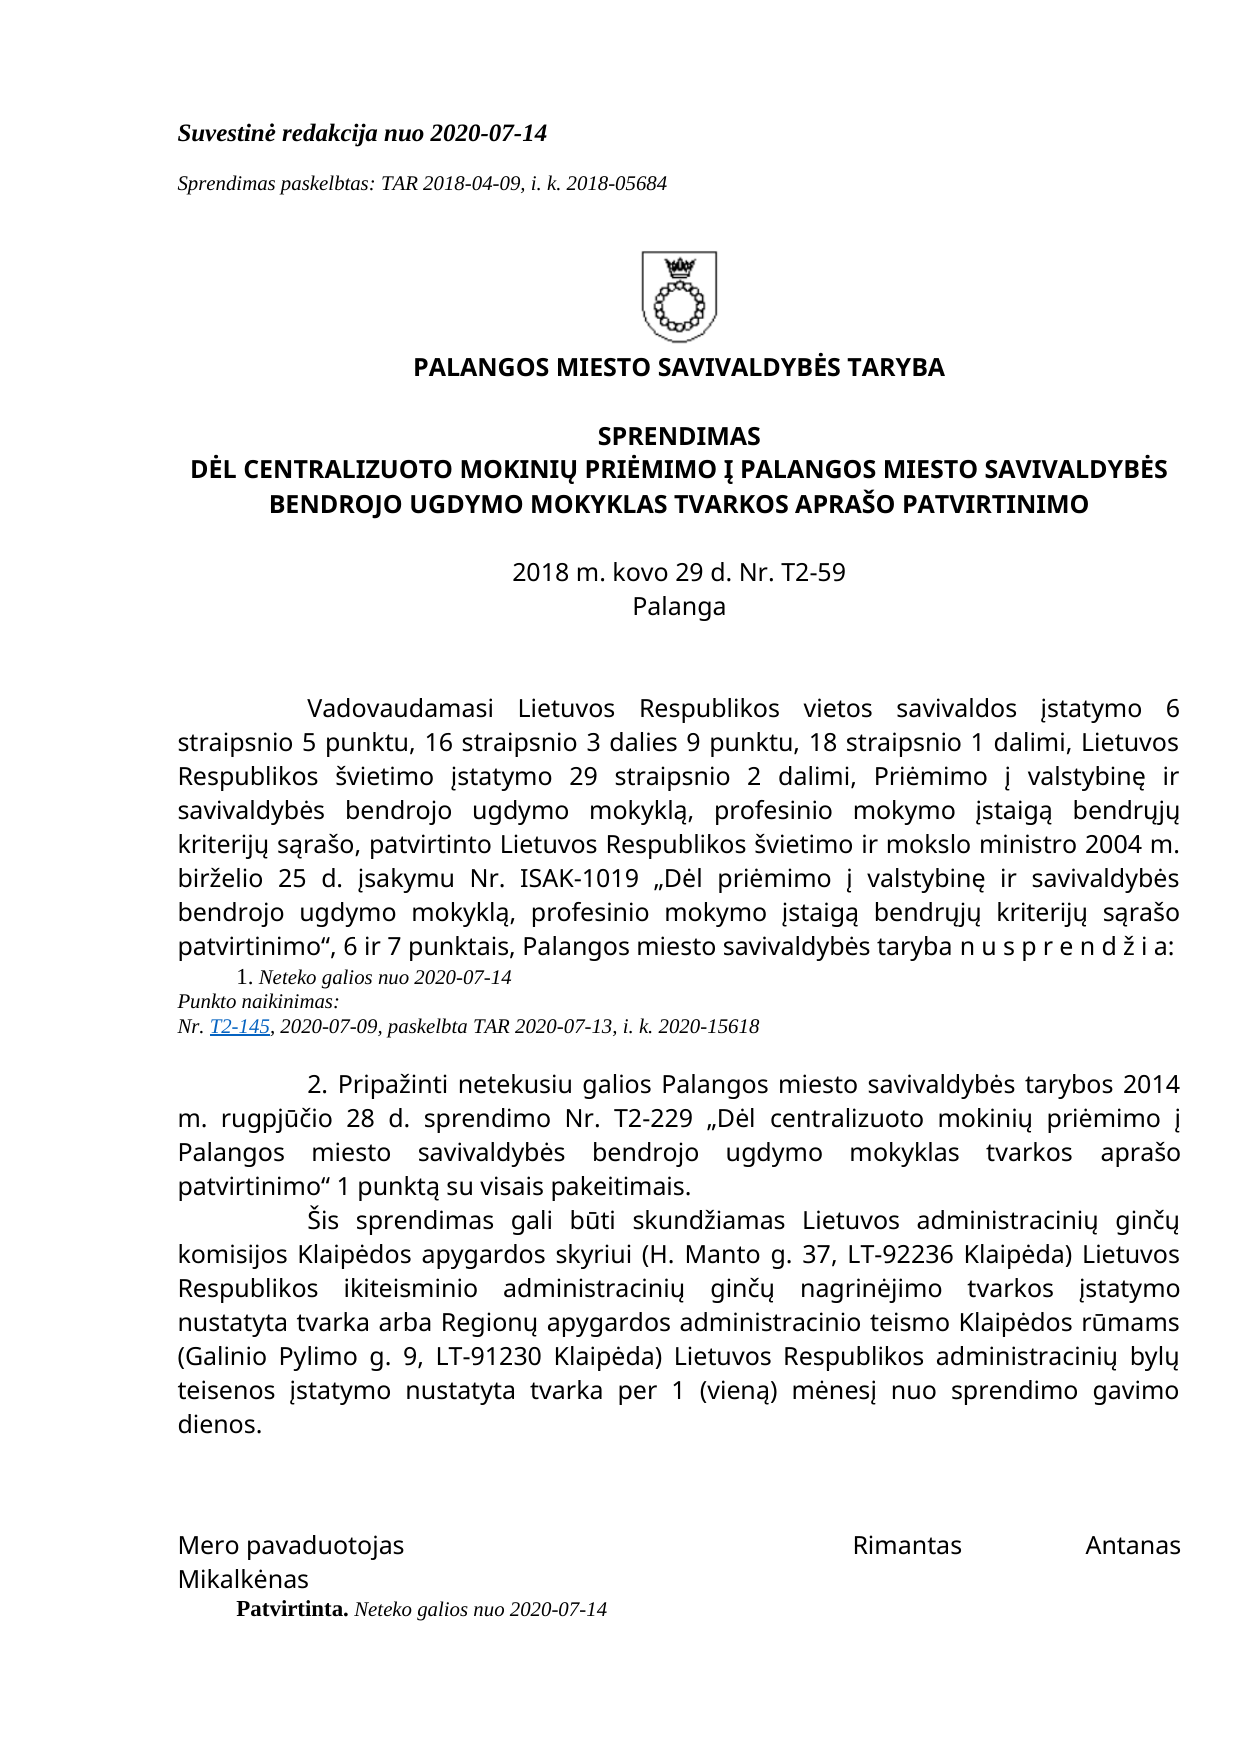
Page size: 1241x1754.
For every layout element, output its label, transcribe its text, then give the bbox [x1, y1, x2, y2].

text Mero pavaduotojas Rimantas Antanas Mikalkėnas [177, 1527, 1181, 1595]
text Nr. T2-145, 2020-07-09, paskelbta TAR 2020-07-13, i. k. 2020-15618 [177, 1013, 1181, 1038]
text 2018 m. kovo 29 d. Nr. T2-59 [177, 554, 1181, 588]
text DĖL CENTRALIZUOTO MOKINIŲ PRIĖMIMO Į PALANGOS MIESTO SAVIVALDYBĖS BENDROJO UGDYMO MOKYKLAS TVARKOS APRAŠO PATVIRTINIMO [177, 452, 1181, 520]
text PALANGOS MIESTO SAVIVALDYBĖS TARYBA [177, 350, 1181, 384]
text Vadovaudamasi Lietuvos Respublikos vietos savivaldos įstatymo 6 straipsnio 5 punktu, 16 straipsnio 3 dalies 9 punktu, 18 straipsnio 1 dalimi, Lietuvos Respublikos švietimo įstatymo 29 straipsnio 2 dalimi, Priėmimo į valstybinę ir savivaldybės bendrojo ugdymo mokyklą, profesinio mokymo įstaigą bendrųjų kriterijų sąrašo, patvirtinto Lietuvos Respublikos švietimo ir mokslo ministro 2004 m. birželio 25 d. įsakymu Nr. ISAK-1019 „Dėl priėmimo į valstybinę ir savivaldybės bendrojo ugdymo mokyklą, profesinio mokymo įstaigą bendrųjų kriterijų sąrašo patvirtinimo“, 6 ir 7 punktais, Palangos miesto savivaldybės taryba nusprendžia: [177, 691, 1181, 963]
text 2. Pripažinti netekusiu galios Palangos miesto savivaldybės tarybos 2014 m. rugpjūčio 28 d. sprendimo Nr. T2-229 „Dėl centralizuoto mokinių priėmimo į Palangos miesto savivaldybės bendrojo ugdymo mokyklas tvarkos aprašo patvirtinimo“ 1 punktą su visais pakeitimais. [177, 1066, 1181, 1203]
text Šis sprendimas gali būti skundžiamas Lietuvos administracinių ginčų komisijos Klaipėdos apygardos skyriui (H. Manto g. 37, LT-92236 Klaipėda) Lietuvos Respublikos ikiteisminio administracinių ginčų nagrinėjimo tvarkos įstatymo nustatyta tvarka arba Regionų apygardos administracinio teismo Klaipėdos rūmams (Galinio Pylimo g. 9, LT-91230 Klaipėda) Lietuvos Respublikos administracinių bylų teisenos įstatymo nustatyta tvarka per 1 (vieną) mėnesį nuo sprendimo gavimo dienos. [177, 1203, 1181, 1441]
text Sprendimas paskelbtas: TAR 2018-04-09, i. k. 2018-05684 [177, 171, 1181, 195]
text Punkto naikinimas: [177, 989, 1181, 1013]
text Patvirtinta. Neteko galios nuo 2020-07-14 [177, 1595, 1181, 1622]
text 1. Neteko galios nuo 2020-07-14 [177, 963, 1181, 989]
text SPRENDIMAS [177, 418, 1181, 452]
text Suvestinė redakcija nuo 2020-07-14 [177, 118, 1181, 147]
text Palanga [177, 588, 1181, 622]
